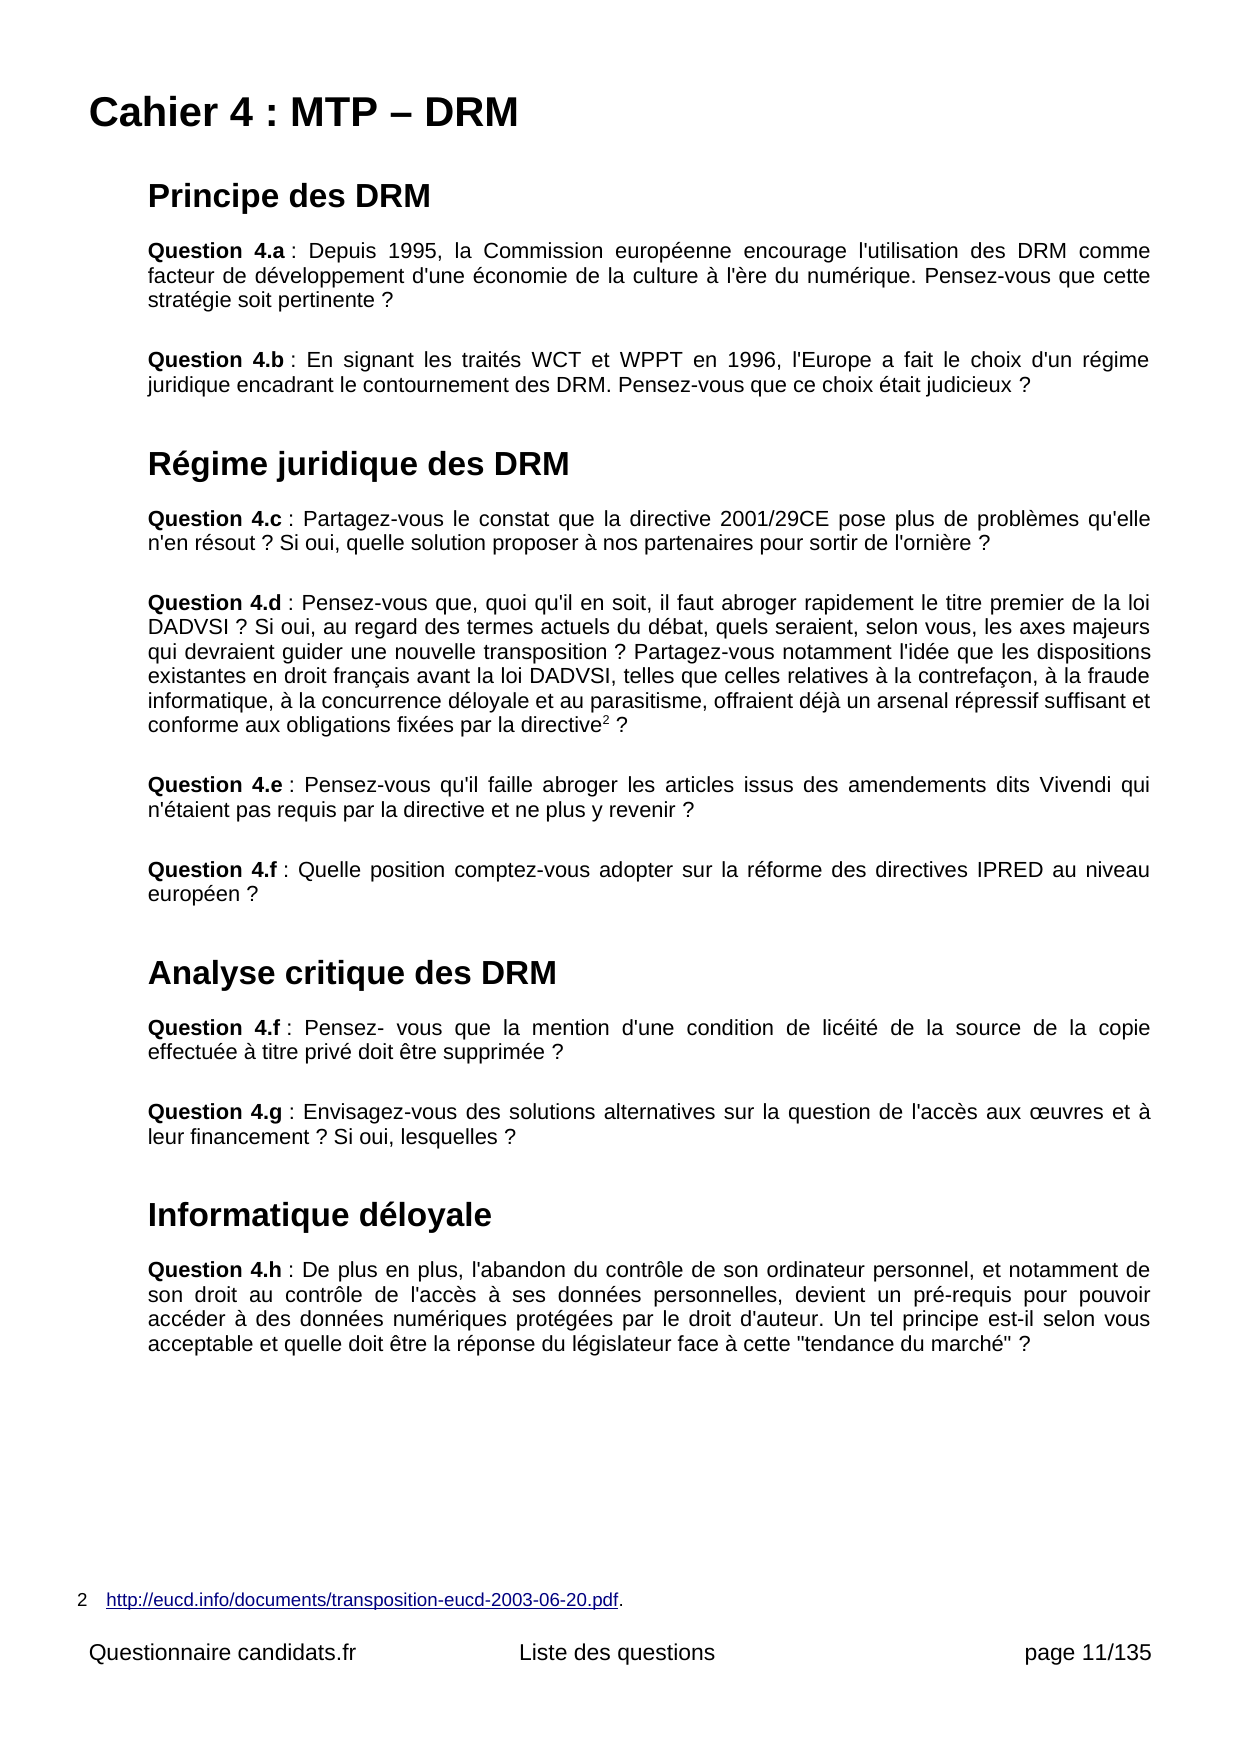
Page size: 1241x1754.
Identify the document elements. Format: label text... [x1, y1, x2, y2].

subtitle Cahier 4 : MTP – DRM [88, 88, 1152, 135]
text Question 4.f : Pensez- vous que la mention d'une condition de licéité de la source de la copie effectuée à titre privé doit être supprimée ? [148, 1015, 1152, 1064]
subtitle Analyse critique des DRM [148, 954, 1152, 991]
text Question 4.f : Quelle position comptez-vous adopter sur la réforme des directives IPRED au niveau européen ? [148, 857, 1152, 906]
text Question 4.c : Partagez-vous le constat que la directive 2001/29CE pose plus de problèmes qu'elle n'en résout ? Si oui, quelle solution proposer à nos partenaires pour sortir de l'ornière ? [148, 506, 1152, 555]
text Question 4.h : De plus en plus, l'abandon du contrôle de son ordinateur personnel, et notamment de son droit au contrôle de l'accès à ses données personnelles, devient un pré-requis pour pouvoir accéder à des données numériques protégées par le droit d'auteur. Un tel principe est-il selon vous acceptable et quelle doit être la réponse du législateur face à cette "tendance du marché" ? [148, 1258, 1152, 1356]
subtitle Régime juridique des DRM [148, 445, 1152, 482]
text Question 4.a : Depuis 1995, la Commission européenne encourage l'utilisation des DRM comme facteur de développement d'une économie de la culture à l'ère du numérique. Pensez-vous que cette stratégie soit pertinente ? [148, 239, 1152, 312]
subtitle Informatique déloyale [148, 1197, 1152, 1234]
text Question 4.b : En signant les traités WCT et WPPT en 1996, l'Europe a fait le choix d'un régime juridique encadrant le contournement des DRM. Pensez-vous que ce choix était judicieux ? [148, 348, 1152, 397]
text Question 4.e : Pensez-vous qu'il faille abroger les articles issus des amendements dits Vivendi qui n'étaient pas requis par la directive et ne plus y revenir ? [148, 773, 1152, 822]
text http://eucd.info/documents/transposition-eucd-2003-06-20.pdf. [77, 1589, 1152, 1610]
text Question 4.d : Pensez-vous que, quoi qu'il en soit, il faut abroger rapidement le titre premier de la loi DADVSI ? Si oui, au regard des termes actuels du débat, quels seraient, selon vous, les axes majeurs qui devraient guider une nouvelle transposition ? Partagez-vous notamment l'idée que les dispositions existantes en droit français avant la loi DADVSI, telles que celles relatives à la contrefaçon, à la fraude informatique, à la concurrence déloyale et au parasitisme, offraient déjà un arsenal répressif suffisant et conforme aux obligations fixées par la directive ? [148, 591, 1152, 737]
subtitle Principe des DRM [148, 178, 1152, 215]
text Question 4.g : Envisagez-vous des solutions alternatives sur la question de l'accès aux œuvres et à leur financement ? Si oui, lesquelles ? [148, 1100, 1152, 1149]
